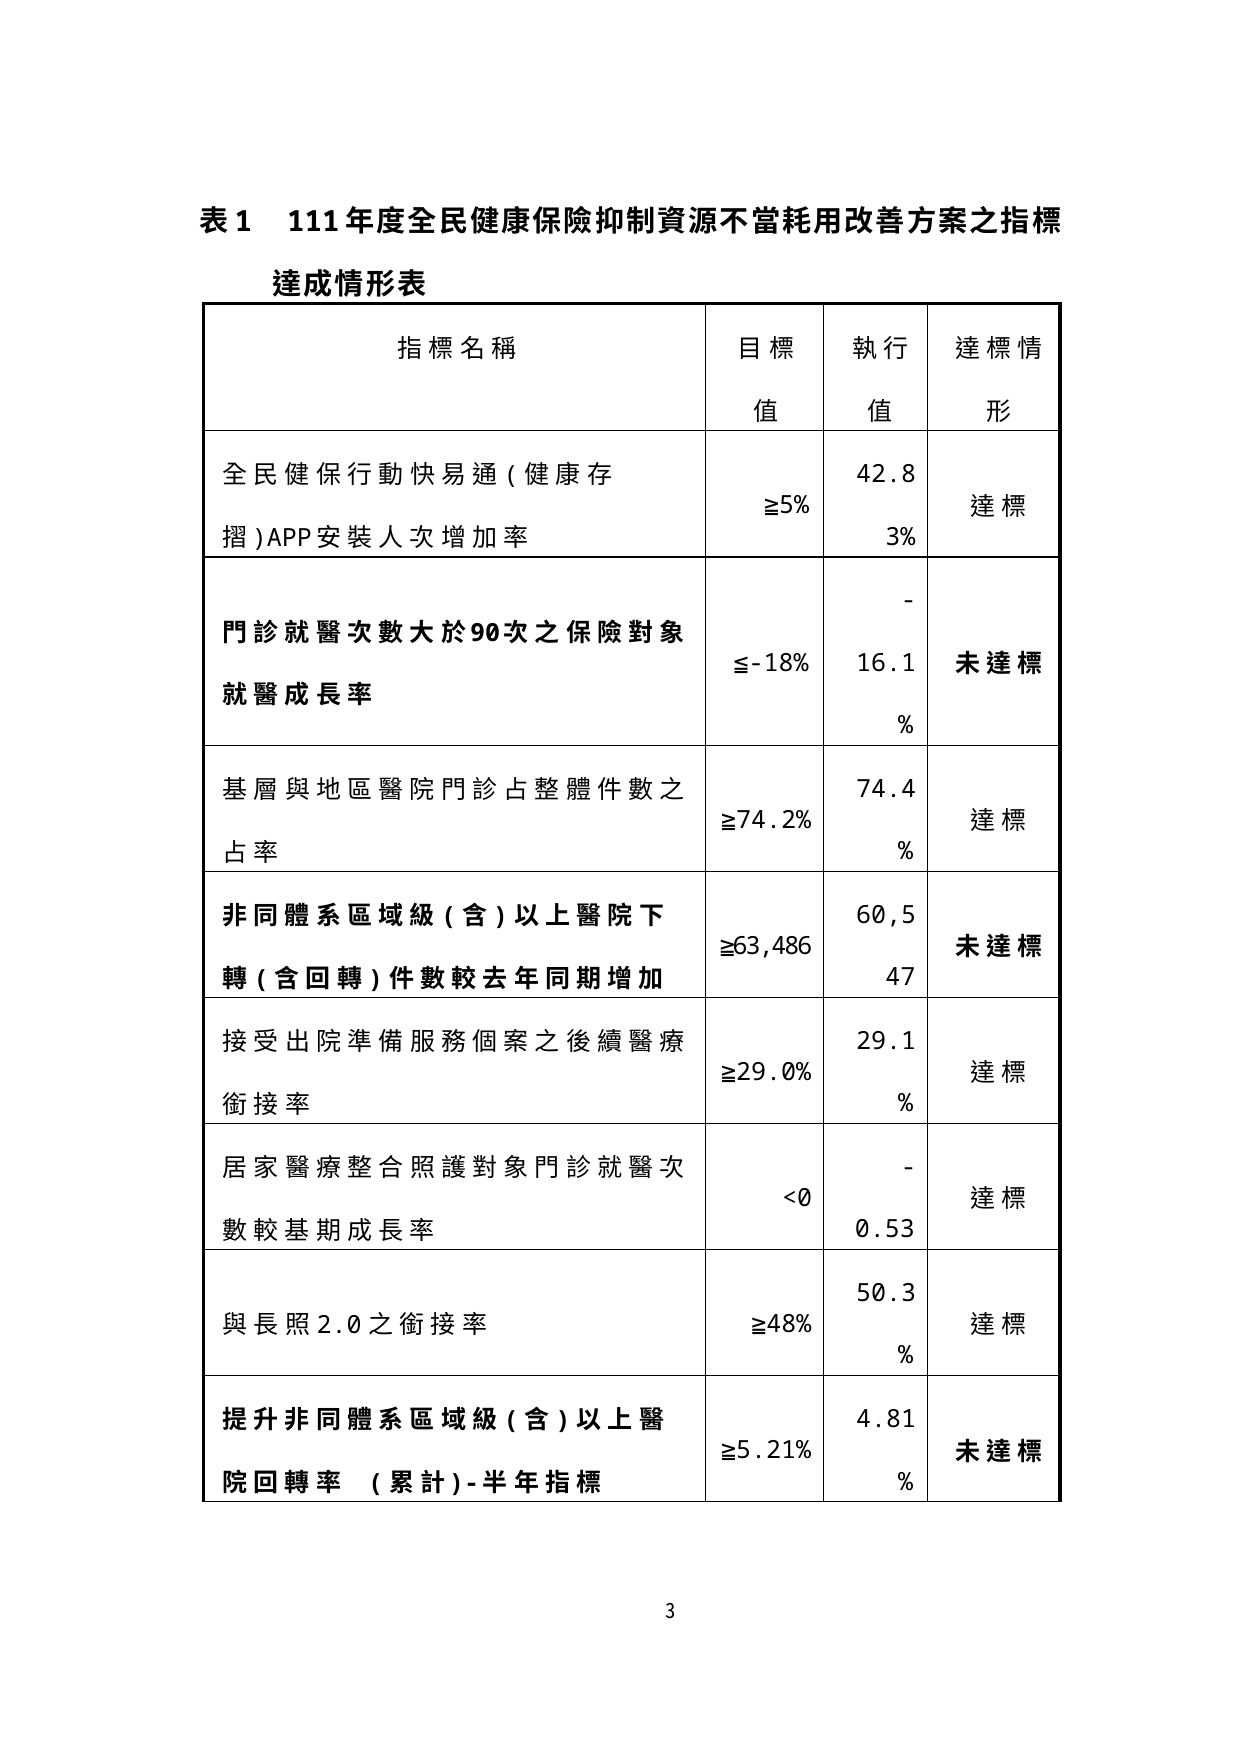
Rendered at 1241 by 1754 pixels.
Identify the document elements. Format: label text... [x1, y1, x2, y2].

table_cell ≧48% [706, 1250, 823, 1375]
table_cell 全民健保行動快易通(健康存摺)APP安裝人次增加率 [205, 431, 705, 556]
table_header 目標值 [706, 305, 823, 430]
table_cell ≦-18% [706, 558, 823, 745]
table_cell 提升非同體系區域級(含)以上醫院回轉率 (累計)-半年指標 [205, 1376, 705, 1501]
table_cell ≧29.0% [706, 998, 823, 1123]
table_cell 達標 [928, 998, 1058, 1123]
table_cell 50.3% [824, 1250, 927, 1375]
table_cell 接受出院準備服務個案之後續醫療銜接率 [205, 998, 705, 1123]
table_cell 未達標 [928, 558, 1058, 745]
table_cell ≧5.21% [706, 1376, 823, 1501]
table_cell 74.4% [824, 746, 927, 871]
table_cell 門診就醫次數大於90次之保險對象就醫成長率 [205, 558, 705, 745]
table_cell 4.81% [824, 1376, 927, 1501]
table_cell ≧63,486 [706, 872, 823, 997]
table_header 指標名稱 [205, 305, 705, 430]
text 表1 111年度全民健康保險抑制資源不當耗用改善方案之指標達成情形表 [197, 177, 1063, 302]
table_cell ≧74.2% [706, 746, 823, 871]
table_cell 居家醫療整合照護對象門診就醫次數較基期成長率 [205, 1124, 705, 1249]
table_cell 與長照2.0之銜接率 [205, 1250, 705, 1375]
table_cell 29.1% [824, 998, 927, 1123]
table_cell 達標 [928, 1124, 1058, 1249]
table_header 達標情形 [928, 305, 1058, 430]
table_cell -16.1% [824, 558, 927, 745]
table_cell ≧5% [706, 431, 823, 556]
table_cell 達標 [928, 1250, 1058, 1375]
table_cell 60,547 [824, 872, 927, 997]
table_cell 達標 [928, 746, 1058, 871]
table_cell 非同體系區域級(含)以上醫院下轉(含回轉)件數較去年同期增加 [205, 872, 705, 997]
table_cell -0.53 [824, 1124, 927, 1249]
table_cell 未達標 [928, 872, 1058, 997]
table_cell 基層與地區醫院門診占整體件數之占率 [205, 746, 705, 871]
table_cell 未達標 [928, 1376, 1058, 1501]
table_cell 達標 [928, 431, 1058, 556]
table_header 執行值 [824, 305, 927, 430]
table_cell <0 [706, 1124, 823, 1249]
table_cell 42.83% [824, 431, 927, 556]
